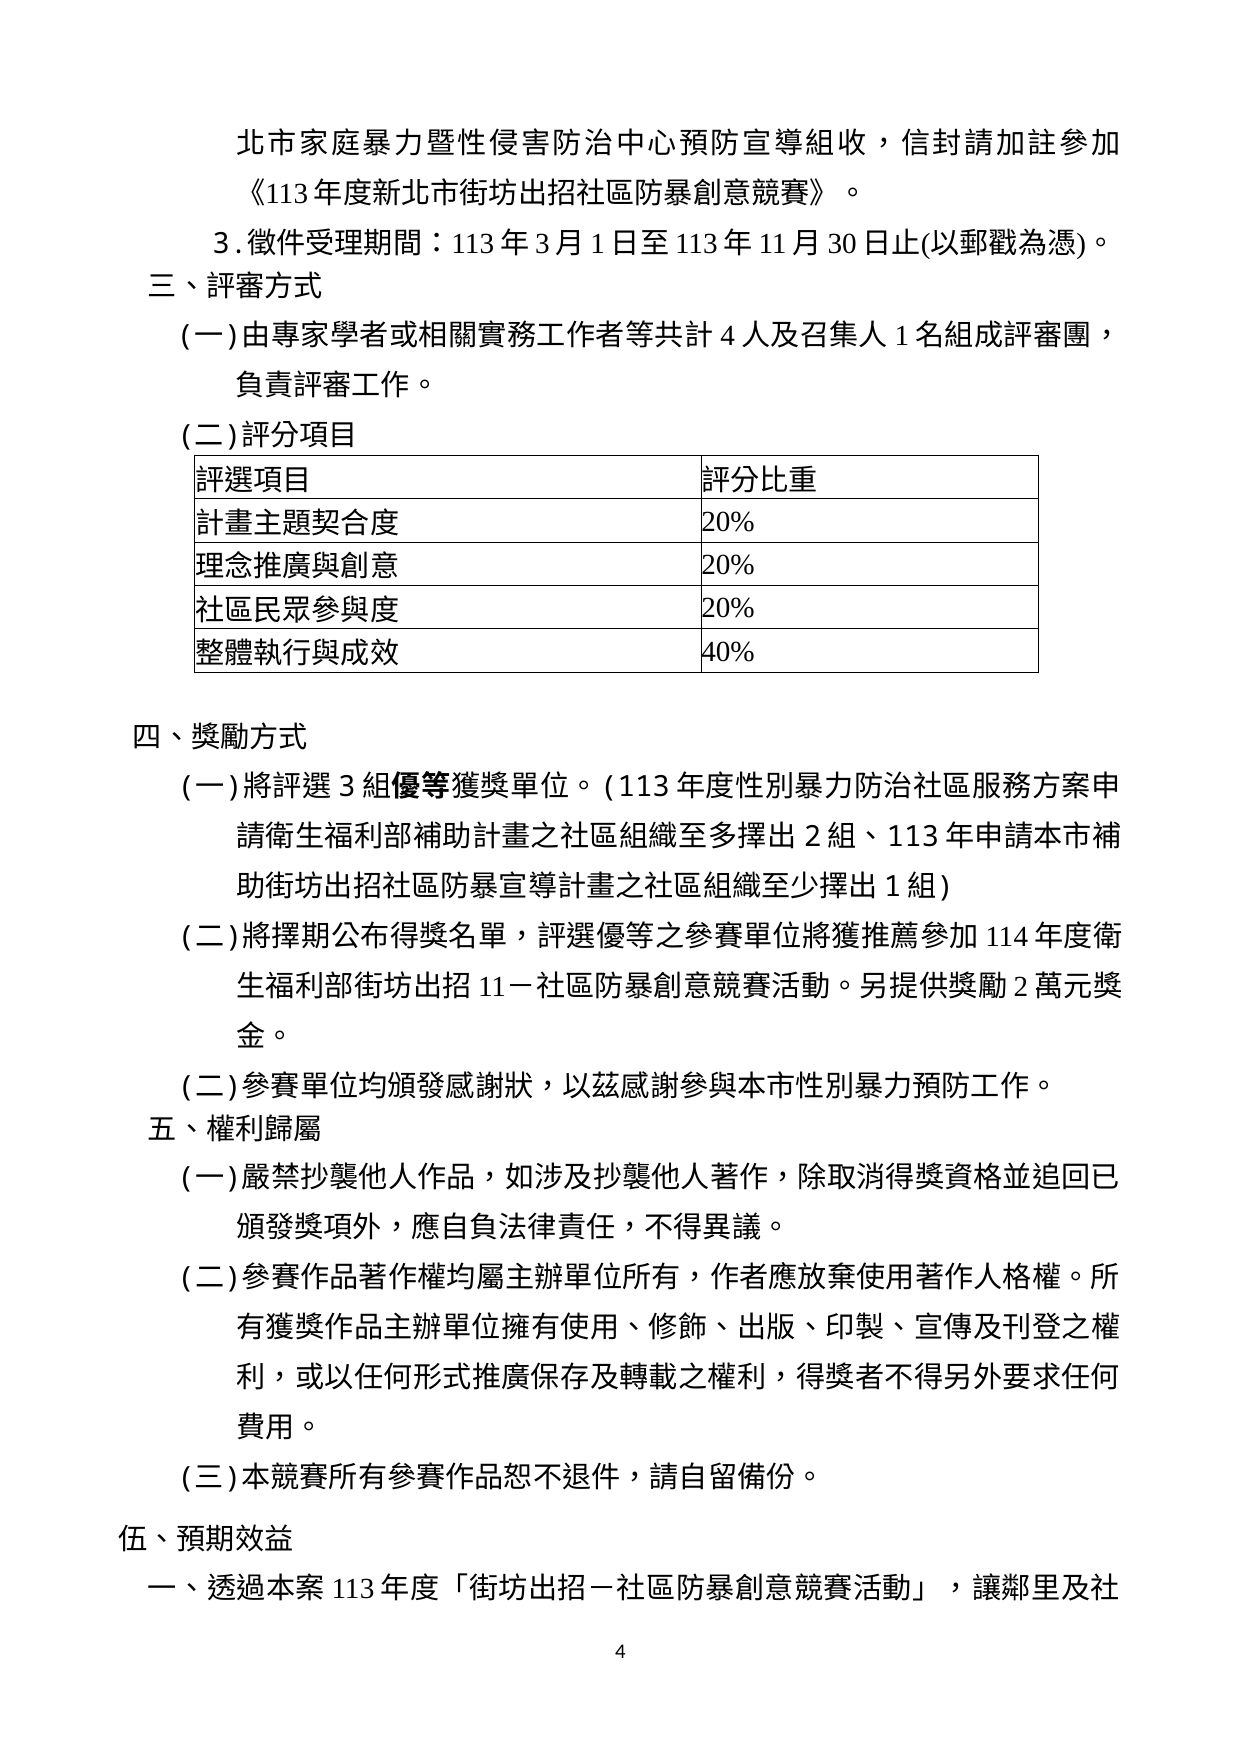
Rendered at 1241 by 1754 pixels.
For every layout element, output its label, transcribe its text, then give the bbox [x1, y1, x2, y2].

table_cell 20% [702, 499, 1038, 542]
text 五、權利歸屬 [148, 1106, 1122, 1148]
text (二)參賽單位均頒發感謝狀，以茲感謝參與本市性別暴力預防工作。 [177, 1056, 1122, 1106]
table_header 評選項目 [195, 456, 701, 498]
text 伍、預期效益 [118, 1516, 1122, 1558]
text 3.徵件受理期間：113年3月1日至113年11月30日止(以郵戳為憑)。 [177, 213, 1122, 263]
text (三)本競賽所有參賽作品恕不退件，請自留備份。 [177, 1448, 1122, 1498]
table_cell 理念推廣與創意 [195, 543, 701, 585]
table_cell 計畫主題契合度 [195, 499, 701, 542]
text (二)參賽作品著作權均屬主辦單位所有，作者應放棄使用著作人格權。所有獲獎作品主辦單位擁有使用、修飾、出版、印製、宣傳及刊登之權利，或以任何形式推廣保存及轉載之權利，得獎者不得另外要求任何費用。 [177, 1248, 1122, 1448]
table_header 評分比重 [702, 456, 1038, 498]
text (二)將擇期公布得獎名單，評選優等之參賽單位將獲推薦參加114年度衛生福利部街坊出招11－社區防暴創意競賽活動。另提供獎勵2萬元獎金。 [177, 906, 1122, 1056]
table_cell 20% [702, 586, 1038, 628]
table_cell 20% [702, 543, 1038, 585]
text (一)由專家學者或相關實務工作者等共計4人及召集人1名組成評審團，負責評審工作。 [176, 305, 1122, 405]
text (二)評分項目 [177, 405, 1122, 455]
table_cell 40% [702, 629, 1038, 672]
text 三、評審方式 [148, 263, 1122, 305]
text 四、獎勵方式 [118, 714, 1122, 756]
table_cell 社區民眾參與度 [195, 586, 701, 628]
text 一、透過本案113年度「街坊出招－社區防暴創意競賽活動」，讓鄰里及社區能積極推廣「暴力零容忍」之社區意識、提升民眾反性別暴力之觀念。 [148, 1558, 1122, 1608]
text 2.參賽作品：以30頁為限，書寫方式以直式橫書為原則，含封面、目錄、報名表（附件3-1）、成果報告表(附件3-2)、原核定計畫與公文、活動成果照片(附件3-3)，並標註頁碼。印製A4、彩色雙面印刷成果報告書一式6份，另應檢附活動授權同意書(附件3-8)、影片 1 支，內容以投入家庭暴力/性別暴力防治初級預防宣講、推廣工作歷程或表演為主，且總時長為 3–5 分鐘，影片須具 1920x1080(HD)像素以上之解析度，並提供相同內容之電子檔光碟1片。光碟內容包括：原申請補助計畫、報名表（附件3-1）、成果報告表(附件3-2)、相關活動照片(附件3-3)及影片等，寄送至：新北市板橋區中正路10號3樓，新北市家庭暴力暨性侵害防治中心預防宣導組收，信封請加註參加《113年度新北市街坊出招社區防暴創意競賽》。 [177, 113, 1122, 213]
text (一)嚴禁抄襲他人作品，如涉及抄襲他人著作，除取消得獎資格並追回已頒發獎項外，應自負法律責任，不得異議。 [177, 1148, 1122, 1248]
text (一)將評選3組優等獲獎單位。(113年度性別暴力防治社區服務方案申請衛生福利部補助計畫之社區組織至多擇出2組、113年申請本市補助街坊出招社區防暴宣導計畫之社區組織至少擇出1組) [177, 756, 1122, 906]
table_cell 整體執行與成效 [195, 629, 701, 672]
